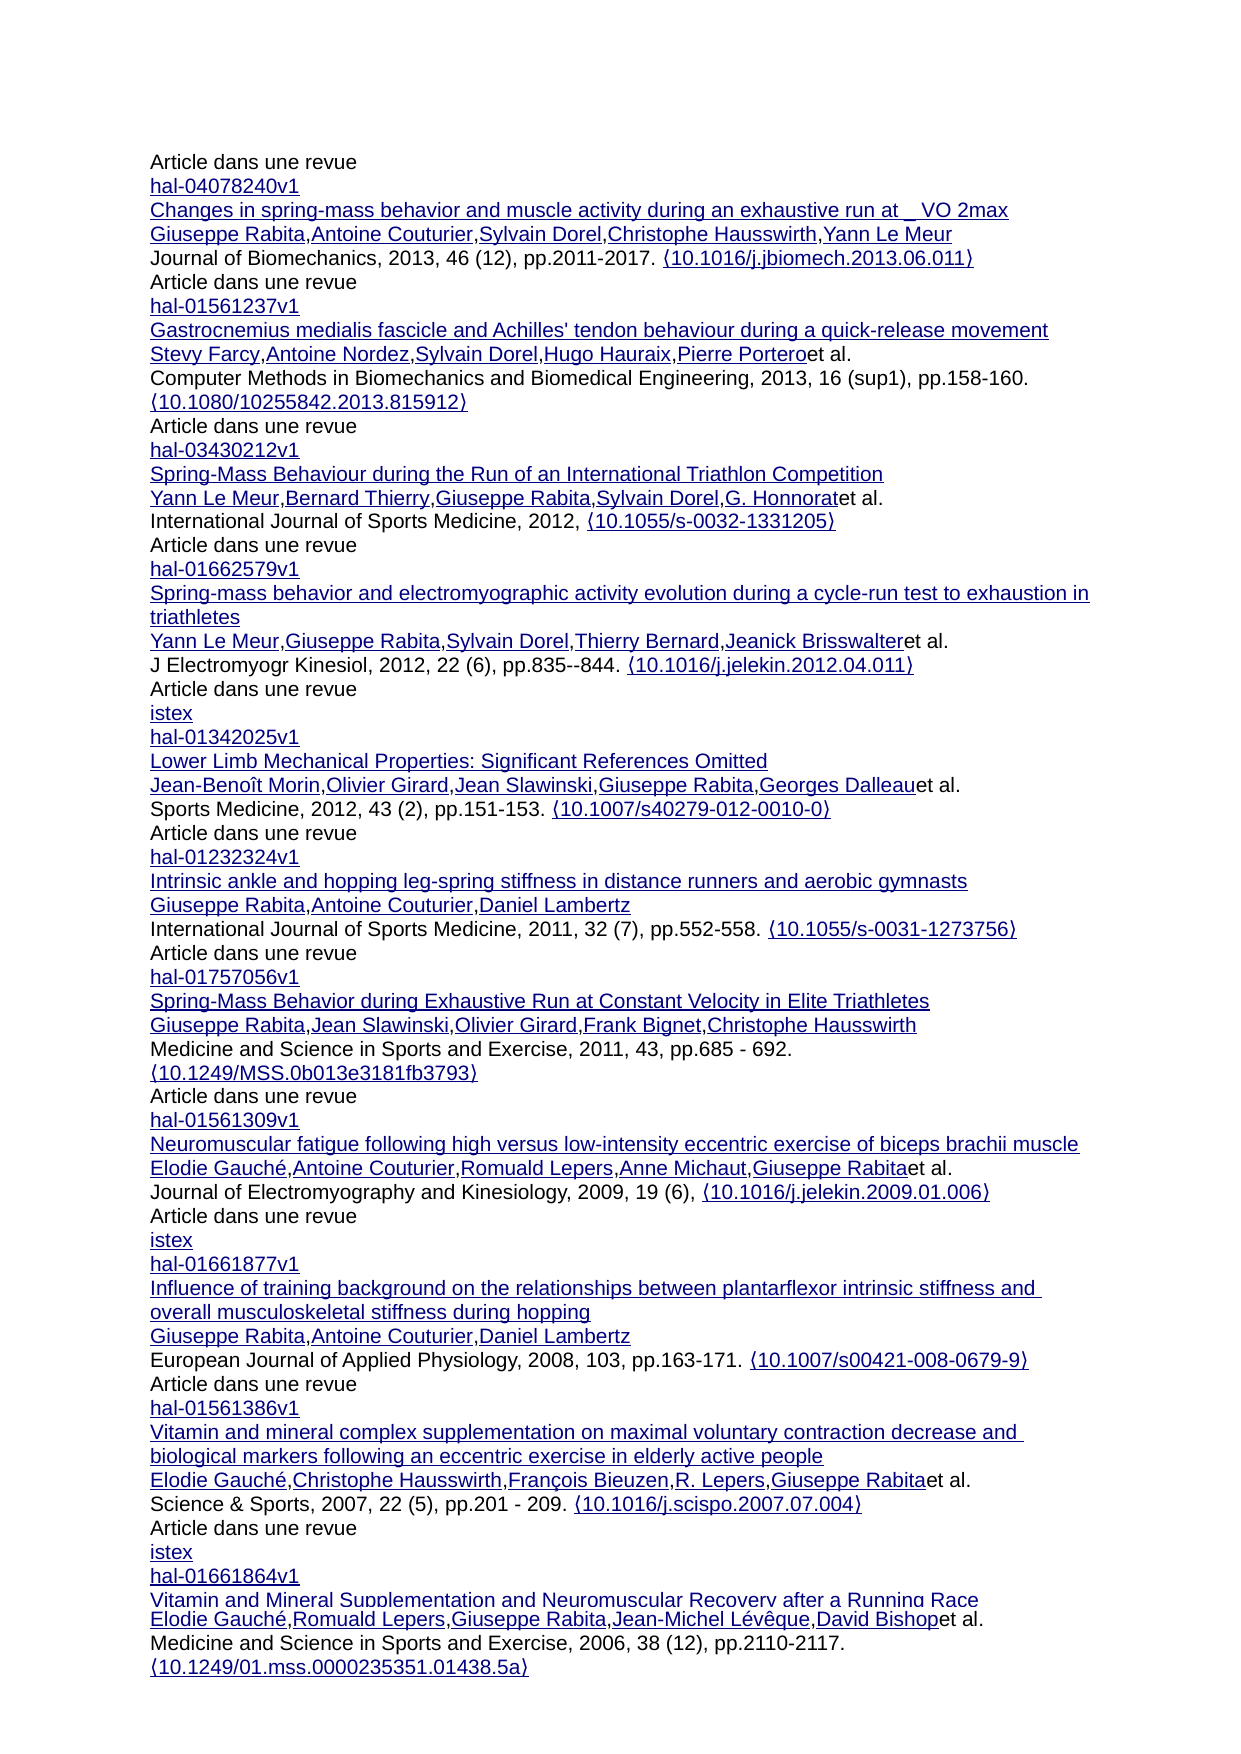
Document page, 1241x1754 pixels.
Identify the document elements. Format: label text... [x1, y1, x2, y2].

table_cell Neuromuscular fatigue following high versus low-intensity eccentric exercise of biceps brachii muscle Elodie Gauché,Antoine Couturier,Romuald Lepers,Anne Michaut,Giuseppe Rabitaet al. Journal of Electromyography and Kinesiology, 2009, 19 (6), ⟨10.1016/j.jelekin.2009.01.006⟩ Article dans une revue istex hal-01661877v1 [150, 1132, 1090, 1276]
table_cell triathletes Yann Le Meur,Giuseppe Rabita,Sylvain Dorel,Thierry Bernard,Jeanick Brisswalteret al. J Electromyogr Kinesiol, 2012, 22 (6), pp.835--844. ⟨10.1016/j.jelekin.2012.04.011⟩ Article dans une revue istex hal-01342025v1 [150, 603, 1090, 749]
table_cell Influence of training background on the relationships between plantarflexor intrinsic stiffness and overall musculoskeletal stiffness during hopping Giuseppe Rabita,Antoine Couturier,Daniel Lambertz European Journal of Applied Physiology, 2008, 103, pp.163-171. ⟨10.1007/s00421-008-0679-9⟩ Article dans une revue hal-01561386v1 [150, 1276, 1090, 1420]
table_cell Lower Limb Mechanical Properties: Significant References Omitted Jean-Benoît Morin,Olivier Girard,Jean Slawinski,Giuseppe Rabita,Georges Dalleauet al. Sports Medicine, 2012, 43 (2), pp.151-153. ⟨10.1007/s40279-012-0010-0⟩ Article dans une revue hal-01232324v1 [150, 749, 1090, 869]
table_cell Spring-Mass Behavior during Exhaustive Run at Constant Velocity in Elite Triathletes Giuseppe Rabita,Jean Slawinski,Olivier Girard,Frank Bignet,Christophe Hausswirth Medicine and Science in Sports and Exercise, 2011, 43, pp.685 - 692. ⟨10.1249/MSS.0b013e3181fb3793⟩ Article dans une revue hal-01561309v1 [150, 989, 1090, 1132]
table_cell Intrinsic ankle and hopping leg-spring stiffness in distance runners and aerobic gymnasts Giuseppe Rabita,Antoine Couturier,Daniel Lambertz International Journal of Sports Medicine, 2011, 32 (7), pp.552-558. ⟨10.1055/s-0031-1273756⟩ Article dans une revue hal-01757056v1 [150, 869, 1090, 988]
table_cell Article dans une revue hal-04078240v1 [150, 150, 1090, 198]
table_cell Vitamin and Mineral Supplementation and Neuromuscular Recovery after a Running Race Elodie Gauché,Romuald Lepers,Giuseppe Rabita,Jean-Michel Lévêque,David Bishopet al. Medicine and Science in Sports and Exercise, 2006, 38 (12), pp.2110-2117. ⟨10.1249/01.mss.0000235351.01438.5a⟩ [150, 1588, 1090, 1679]
table_cell Spring-mass behavior and electromyographic activity evolution during a cycle-run test to exhaustion in [150, 581, 1090, 602]
table_cell Vitamin and mineral complex supplementation on maximal voluntary contraction decrease and biological markers following an eccentric exercise in elderly active people Elodie Gauché,Christophe Hausswirth,François Bieuzen,R. Lepers,Giuseppe Rabitaet al. Science & Sports, 2007, 22 (5), pp.201 - 209. ⟨10.1016/j.scispo.2007.07.004⟩ Article dans une revue istex hal-01661864v1 [150, 1420, 1090, 1587]
table_cell Changes in spring-mass behavior and muscle activity during an exhaustive run at _ VO 2max Giuseppe Rabita,Antoine Couturier,Sylvain Dorel,Christophe Hausswirth,Yann Le Meur Journal of Biomechanics, 2013, 46 (12), pp.2011-2017. ⟨10.1016/j.jbiomech.2013.06.011⟩ Article dans une revue hal-01561237v1 [150, 198, 1090, 318]
table_cell Spring-Mass Behaviour during the Run of an International Triathlon Competition Yann Le Meur,Bernard Thierry,Giuseppe Rabita,Sylvain Dorel,G. Honnoratet al. International Journal of Sports Medicine, 2012, ⟨10.1055/s-0032-1331205⟩ Article dans une revue hal-01662579v1 [150, 461, 1090, 581]
table_cell Gastrocnemius medialis fascicle and Achilles' tendon behaviour during a quick-release movement Stevy Farcy,Antoine Nordez,Sylvain Dorel,Hugo Hauraix,Pierre Porteroet al. Computer Methods in Biomechanics and Biomedical Engineering, 2013, 16 (sup1), pp.158-160. ⟨10.1080/10255842.2013.815912⟩ Article dans une revue hal-03430212v1 [150, 318, 1090, 461]
